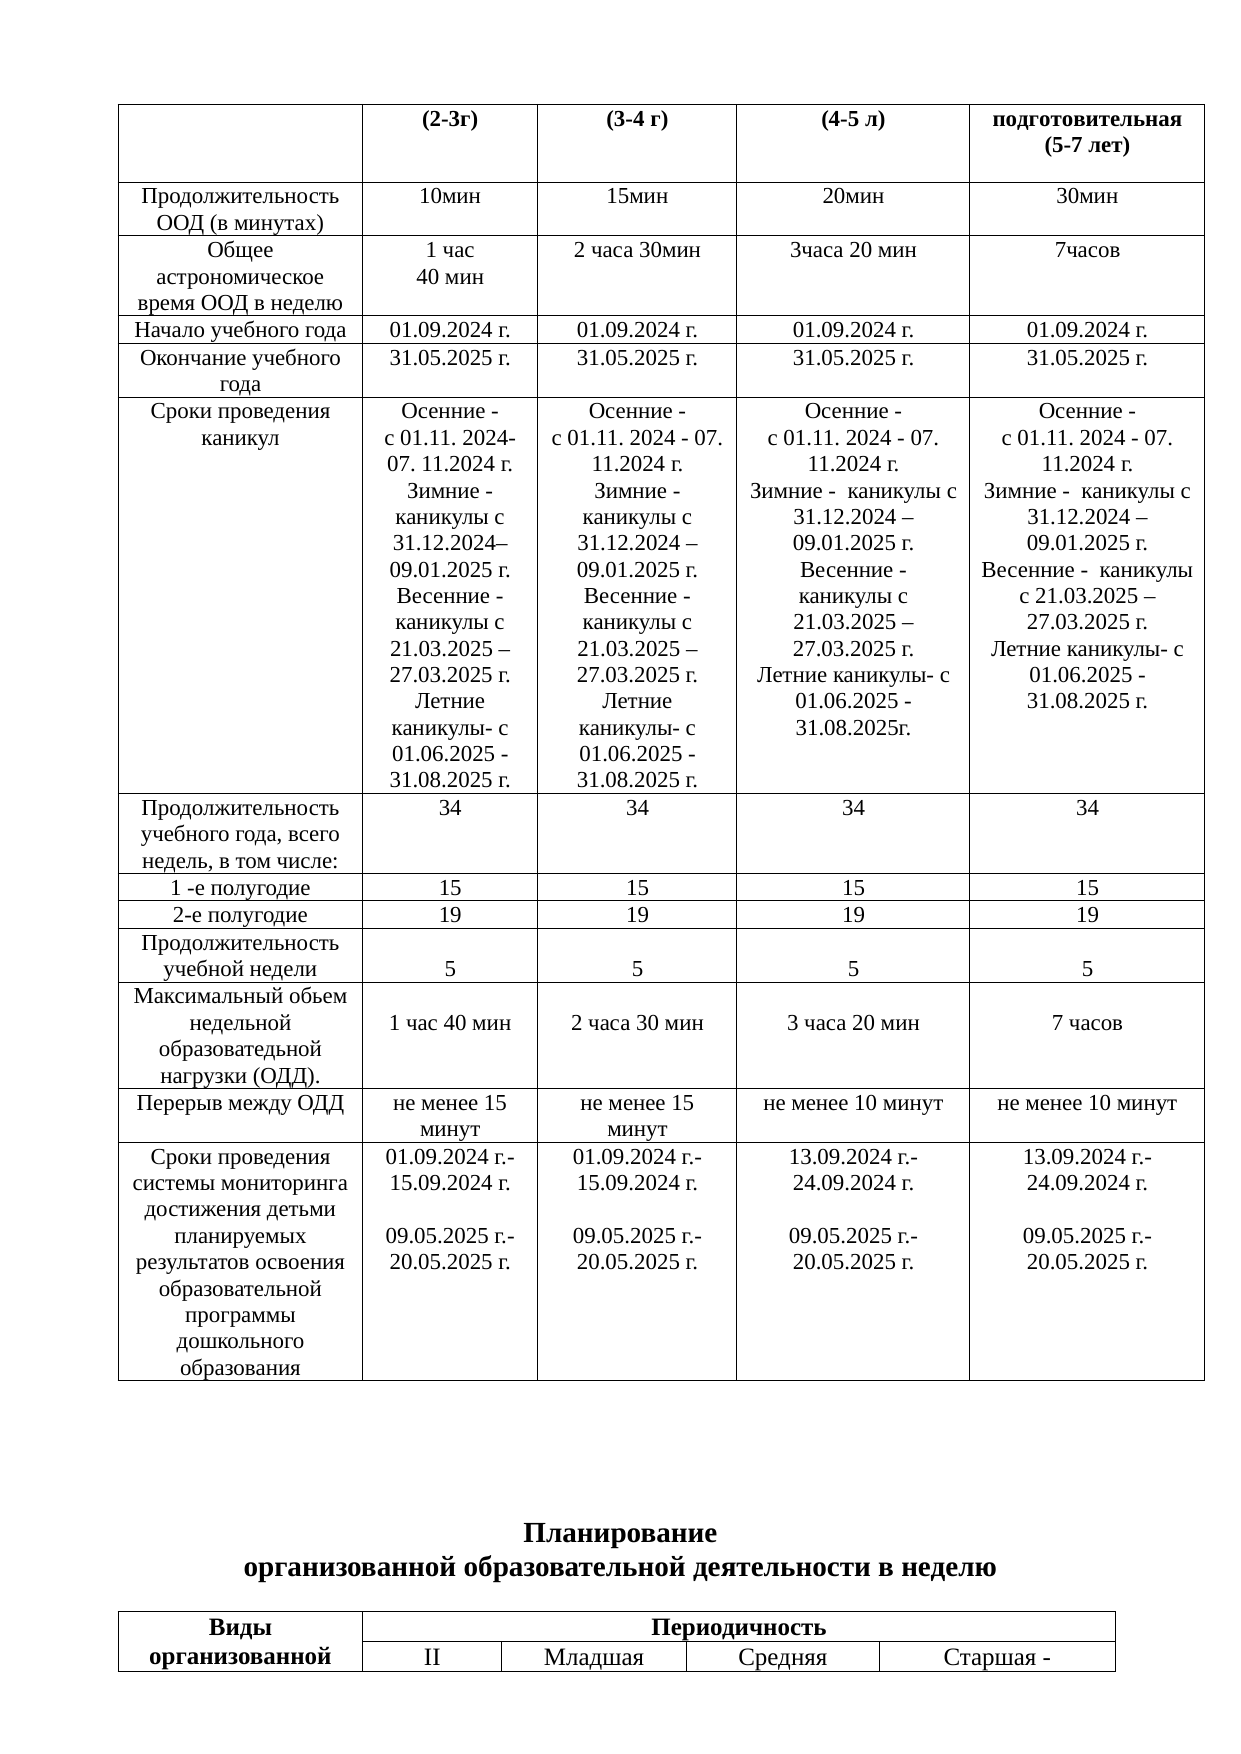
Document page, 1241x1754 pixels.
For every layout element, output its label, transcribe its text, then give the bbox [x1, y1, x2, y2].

table_cell Осенние - с 01.11. 2024 - 07. 11.2024 г. Зимние - каникулы с 31.12.2024 – 09.01.2025 г. Весенние - каникулы с 21.03.2025 – 27.03.2025 г. Летние каникулы- с 01.06.2025 - 31.08.2025 г. [970, 398, 1204, 793]
table_cell 31.05.2025 г. [970, 344, 1204, 397]
table_cell 15 [970, 874, 1204, 900]
table_cell 01.09.2024 г.- 15.09.2024 г. 09.05.2025 г.- 20.05.2025 г. [538, 1143, 736, 1380]
table_cell 01.09.2024 г. [538, 316, 736, 343]
table_cell 3часа 20 мин [737, 236, 969, 315]
table_cell II [363, 1642, 501, 1671]
table_cell Максимальный обьем недельной образоватедьной нагрузки (ОДД). [119, 983, 362, 1088]
table_cell 15 [363, 874, 537, 900]
table_cell не менее 15 минут [538, 1089, 736, 1142]
table_cell 31.05.2025 г. [737, 344, 969, 397]
text организованной образовательной деятельности в неделю [118, 1549, 1122, 1582]
table_cell не менее 15 минут [363, 1089, 537, 1142]
table_header Периодичность [363, 1612, 1115, 1641]
table_cell 1 -е полугодие [119, 874, 362, 900]
table_cell Окончание учебного года [119, 344, 362, 397]
table_cell 19 [363, 901, 537, 928]
table_cell 34 [737, 794, 969, 873]
table_header Виды организованной [119, 1612, 362, 1671]
table_cell 31.05.2025 г. [363, 344, 537, 397]
table_cell 2 часа 30мин [538, 236, 736, 315]
table_cell 5 [538, 929, 736, 982]
table_cell Старшая [880, 1642, 1115, 1671]
table_cell Общее астрономическое время ООД в неделю [119, 236, 362, 315]
table_cell 34 [538, 794, 736, 873]
table_cell 34 [970, 794, 1204, 873]
table_cell (4-5 л) [737, 105, 969, 182]
table_header [119, 105, 362, 182]
table_cell (3-4 г) [538, 105, 736, 182]
table_cell 30мин [970, 183, 1204, 235]
table_cell 19 [737, 901, 969, 928]
table_cell 20мин [737, 183, 969, 235]
table_cell 19 [970, 901, 1204, 928]
table_cell 2 часа 30 мин [538, 983, 736, 1088]
table_cell Средняя [687, 1642, 879, 1671]
table_cell 31.05.2025 г. [538, 344, 736, 397]
table_cell 19 [538, 901, 736, 928]
table_cell 7часов [970, 236, 1204, 315]
table_cell не менее 10 минут [737, 1089, 969, 1142]
table_cell Продолжительность ООД (в минутах) [119, 183, 362, 235]
table_cell (2-3г) [363, 105, 537, 182]
table_cell 15 [538, 874, 736, 900]
table_cell 13.09.2024 г.- 24.09.2024 г. 09.05.2025 г.- 20.05.2025 г. [970, 1143, 1204, 1380]
table_cell 13.09.2024 г.- 24.09.2024 г. 09.05.2025 г.- 20.05.2025 г. [737, 1143, 969, 1380]
table_cell не менее 10 минут [970, 1089, 1204, 1142]
table_cell 10мин [363, 183, 537, 235]
table_cell 01.09.2024 г. [737, 316, 969, 343]
table_cell Сроки проведения системы мониторинга достижения детьми планируемых результатов освоения образовательной программы дошкольного образования [119, 1143, 362, 1380]
table_cell Продолжительность учебного года, всего недель, в том числе: [119, 794, 362, 873]
table_cell 1 час 40 мин [363, 236, 537, 315]
table_cell Продолжительность учебной недели [119, 929, 362, 982]
table_cell 5 [363, 929, 537, 982]
table_cell 34 [363, 794, 537, 873]
table_cell Сроки проведения каникул [119, 398, 362, 793]
table_cell Осенние - с 01.11. 2024 - 07. 11.2024 г. Зимние - каникулы с 31.12.2024 – 09.01.2025 г. Весенние - каникулы с 21.03.2025 – 27.03.2025 г. Летние каникулы- с 01.06.2025 - 31.08.2025г. [737, 398, 969, 793]
table_cell 5 [737, 929, 969, 982]
table_cell Младшая [502, 1642, 686, 1671]
table_cell Перерыв между ОДД [119, 1089, 362, 1142]
table_cell 3 часа 20 мин [737, 983, 969, 1088]
table_cell 1 час 40 мин [363, 983, 537, 1088]
table_cell 01.09.2024 г.- 15.09.2024 г. 09.05.2025 г.- 20.05.2025 г. [363, 1143, 537, 1380]
table_cell - подготовительная (5-7 лет) [970, 105, 1204, 182]
text Планирование [118, 1515, 1122, 1549]
table_cell 2-е полугодие [119, 901, 362, 928]
table_cell Осенние - с 01.11. 2024- 07. 11.2024 г. Зимние - каникулы с 31.12.2024– 09.01.2025 г. Весенние - каникулы с 21.03.2025 – 27.03.2025 г. Летние каникулы- с 01.06.2025 - 31.08.2025 г. [363, 398, 537, 793]
table_cell Начало учебного года [119, 316, 362, 343]
table_cell 15мин [538, 183, 736, 235]
table_cell 15 [737, 874, 969, 900]
table_cell Осенние - с 01.11. 2024 - 07. 11.2024 г. Зимние - каникулы с 31.12.2024 – 09.01.2025 г. Весенние - каникулы с 21.03.2025 – 27.03.2025 г. Летние каникулы- с 01.06.2025 - 31.08.2025 г. [538, 398, 736, 793]
table_cell 01.09.2024 г. [363, 316, 537, 343]
table_cell 7 часов [970, 983, 1204, 1088]
table_cell 5 [970, 929, 1204, 982]
table_cell 01.09.2024 г. [970, 316, 1204, 343]
